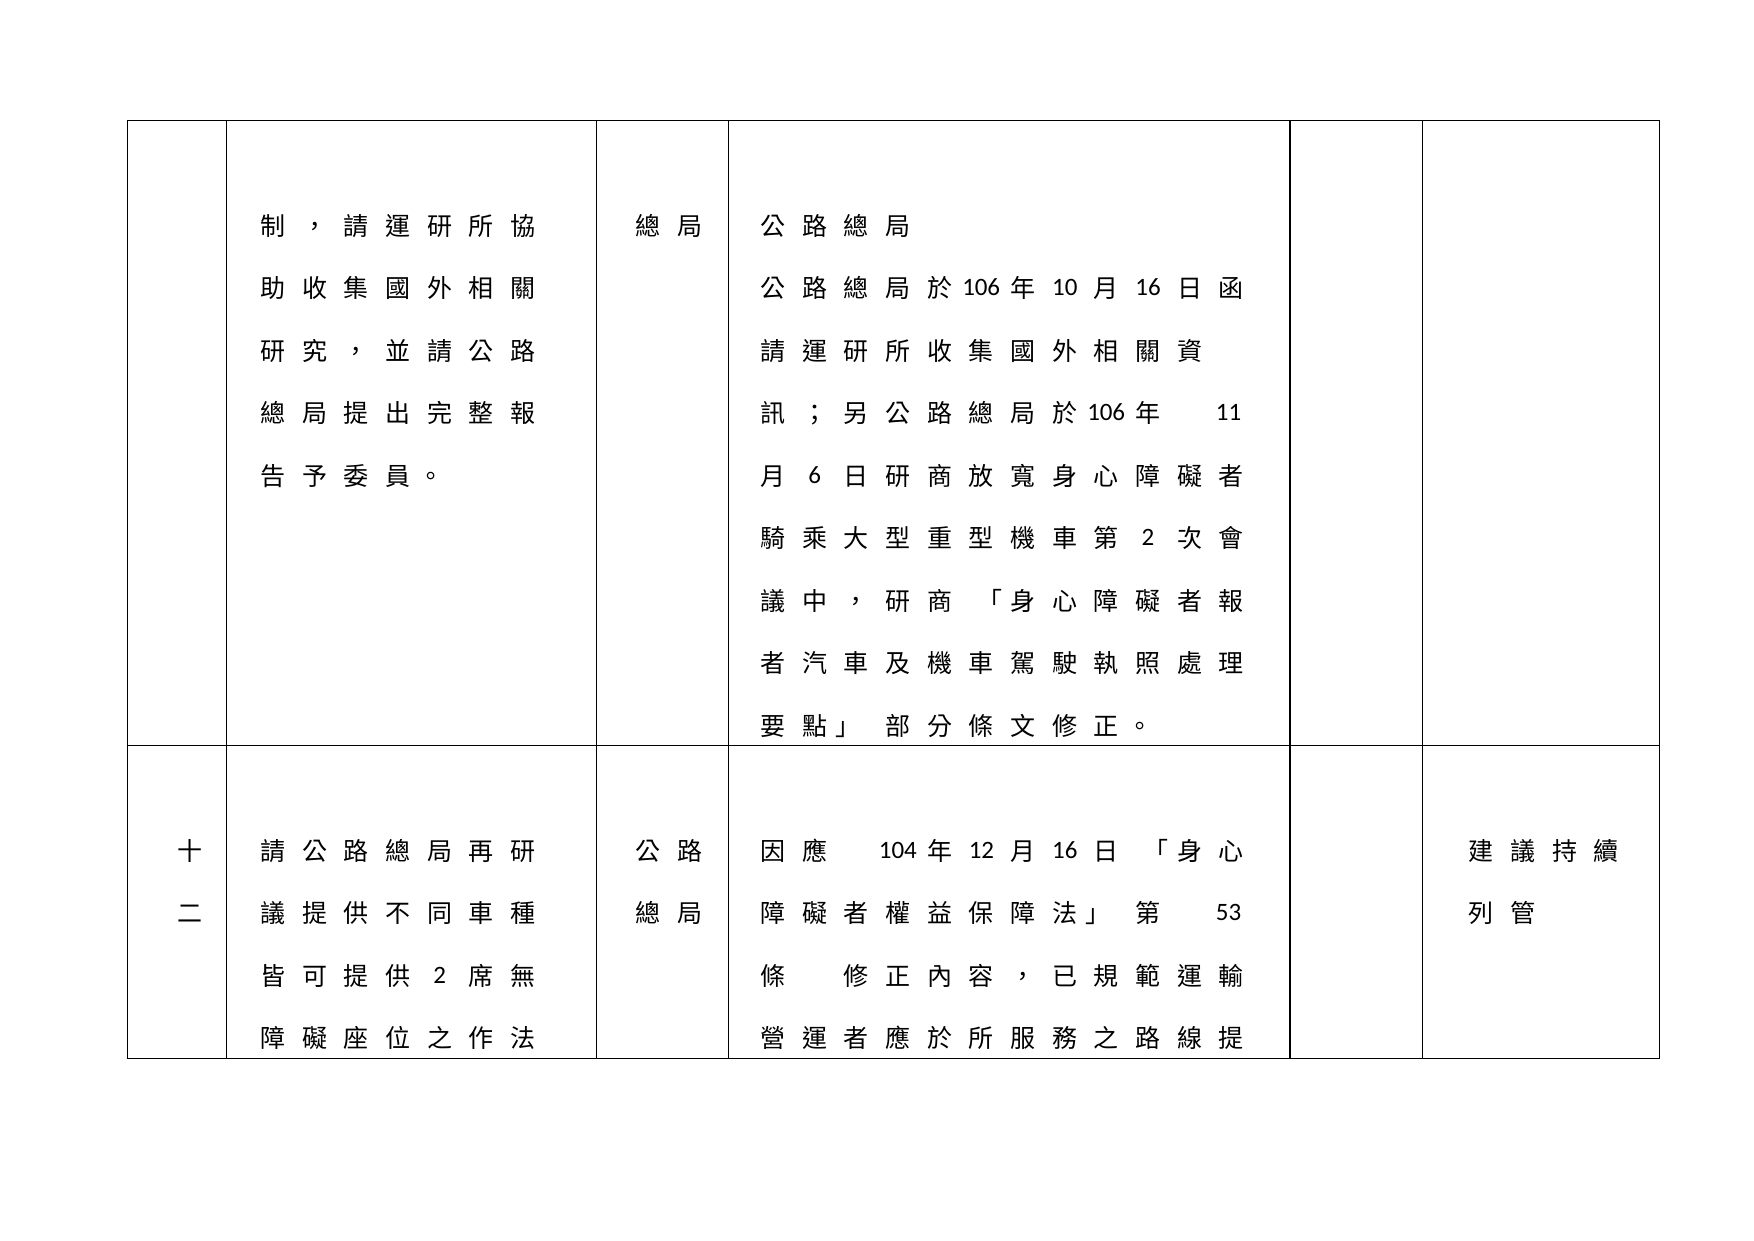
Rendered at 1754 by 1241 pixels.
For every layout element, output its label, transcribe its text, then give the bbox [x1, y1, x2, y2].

table_cell [128, 121, 226, 745]
table_cell 公路總局 公路總局於106年10月16日函請運研所收集國外相關資訊；另公路總局於106年 11 月6日研商放寬身心障礙者騎乘大型重型機車第2次會議中，研商「身心障礙者報者汽車及機車駕駛執照處理要點」部分條文修正。 [729, 121, 1289, 745]
table_cell 十二 [128, 746, 226, 1058]
table_cell [1291, 121, 1422, 745]
table_cell 請公路總局再研議提供不同車種皆可提供2席無障礙座位之作法 [227, 746, 596, 1058]
table_cell [1291, 746, 1422, 1058]
table_cell 因應 104年12月16日「身心障礙者權益保障法」第 53 條 修正內容，已規範運輸營運者應於所服務之路線提 [729, 746, 1289, 1058]
table_cell [1423, 121, 1659, 745]
table_cell 制，請運研所協助收集國外相關研究，並請公路總局提出完整報告予委員。 [227, 121, 596, 745]
table_cell 總局 [597, 121, 728, 745]
table_cell 建議持續列管 [1423, 746, 1659, 1058]
table_cell 公路總局 [597, 746, 728, 1058]
